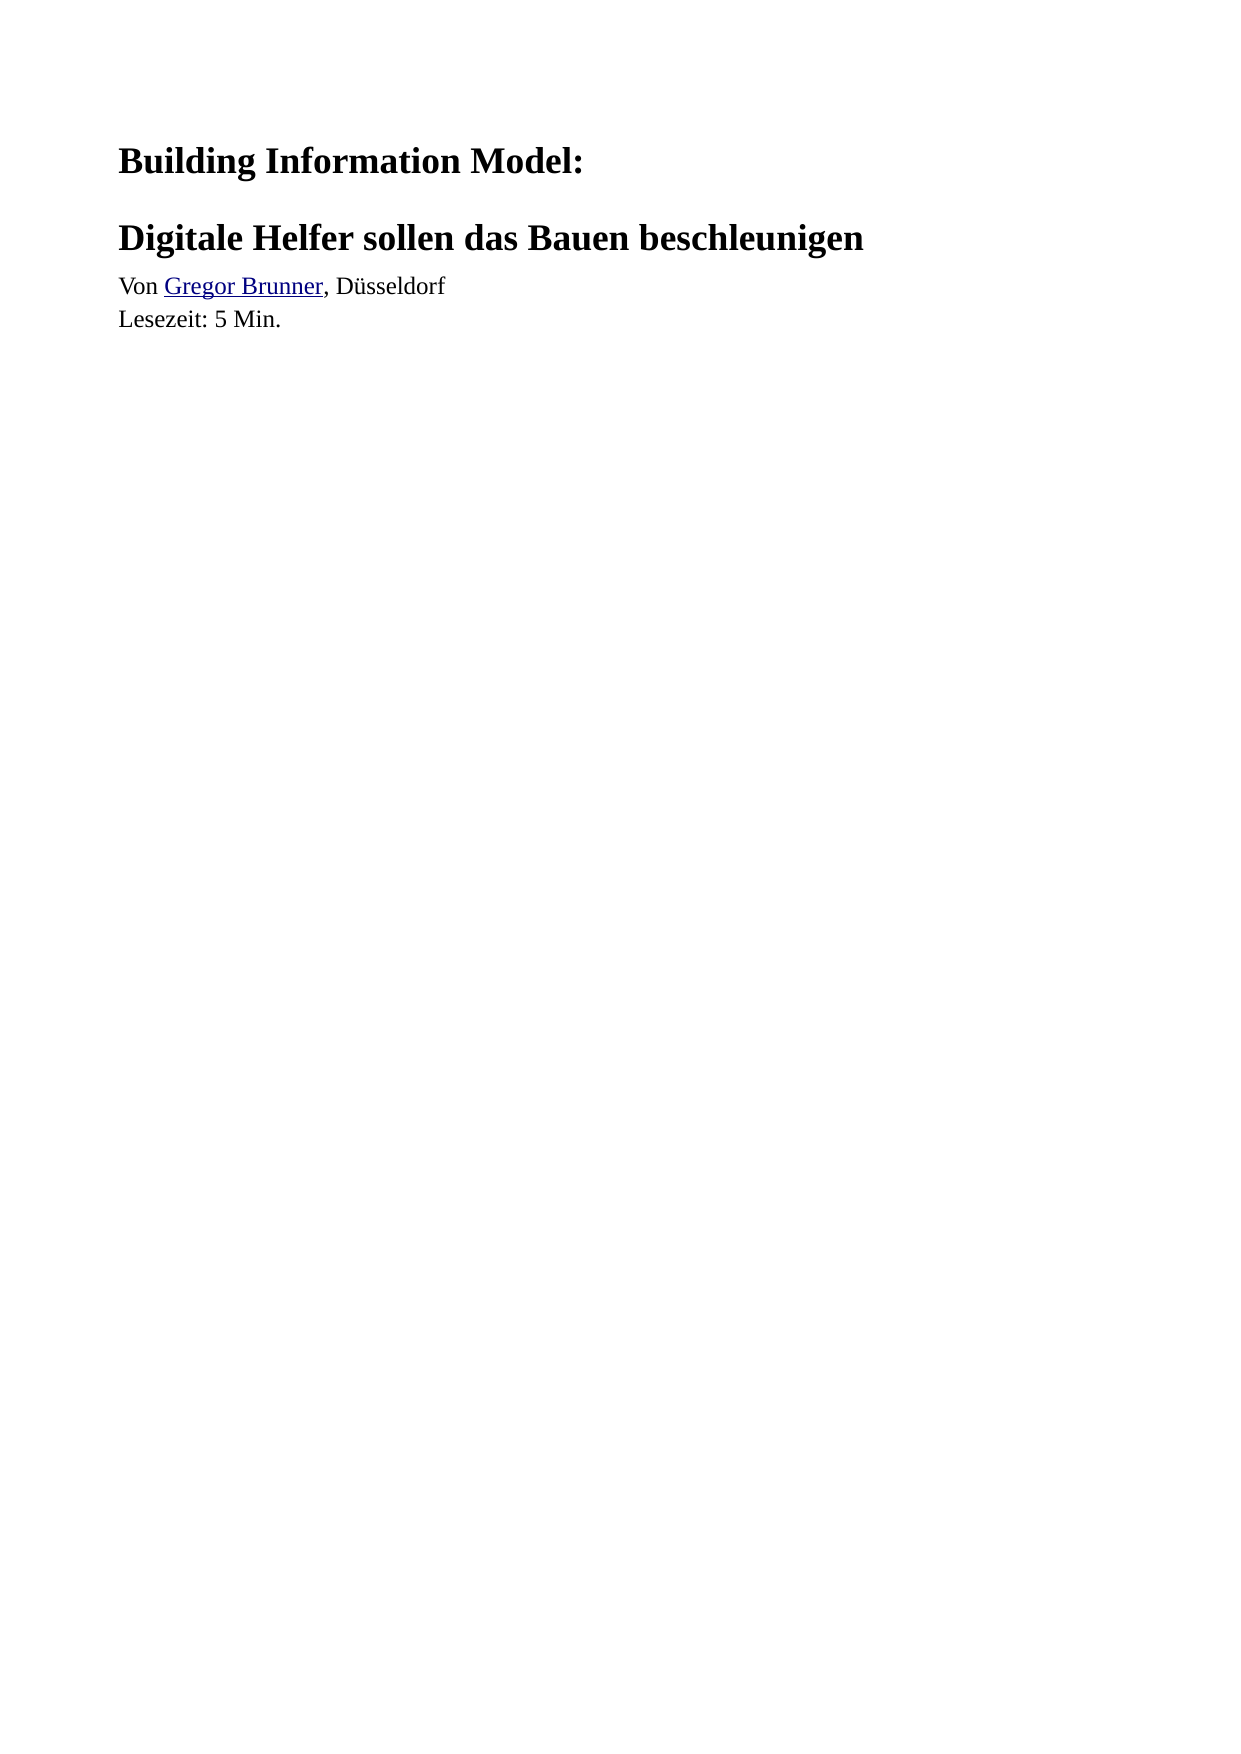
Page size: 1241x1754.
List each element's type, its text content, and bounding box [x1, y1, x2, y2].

text Lesezeit: 5 Min. [118, 304, 1122, 333]
subtitle Building Information Model: [118, 139, 1122, 182]
text Von Gregor Brunner, Düsseldorf [118, 271, 1122, 300]
subtitle Digitale Helfer sollen das Bauen beschleunigen [118, 215, 1122, 258]
